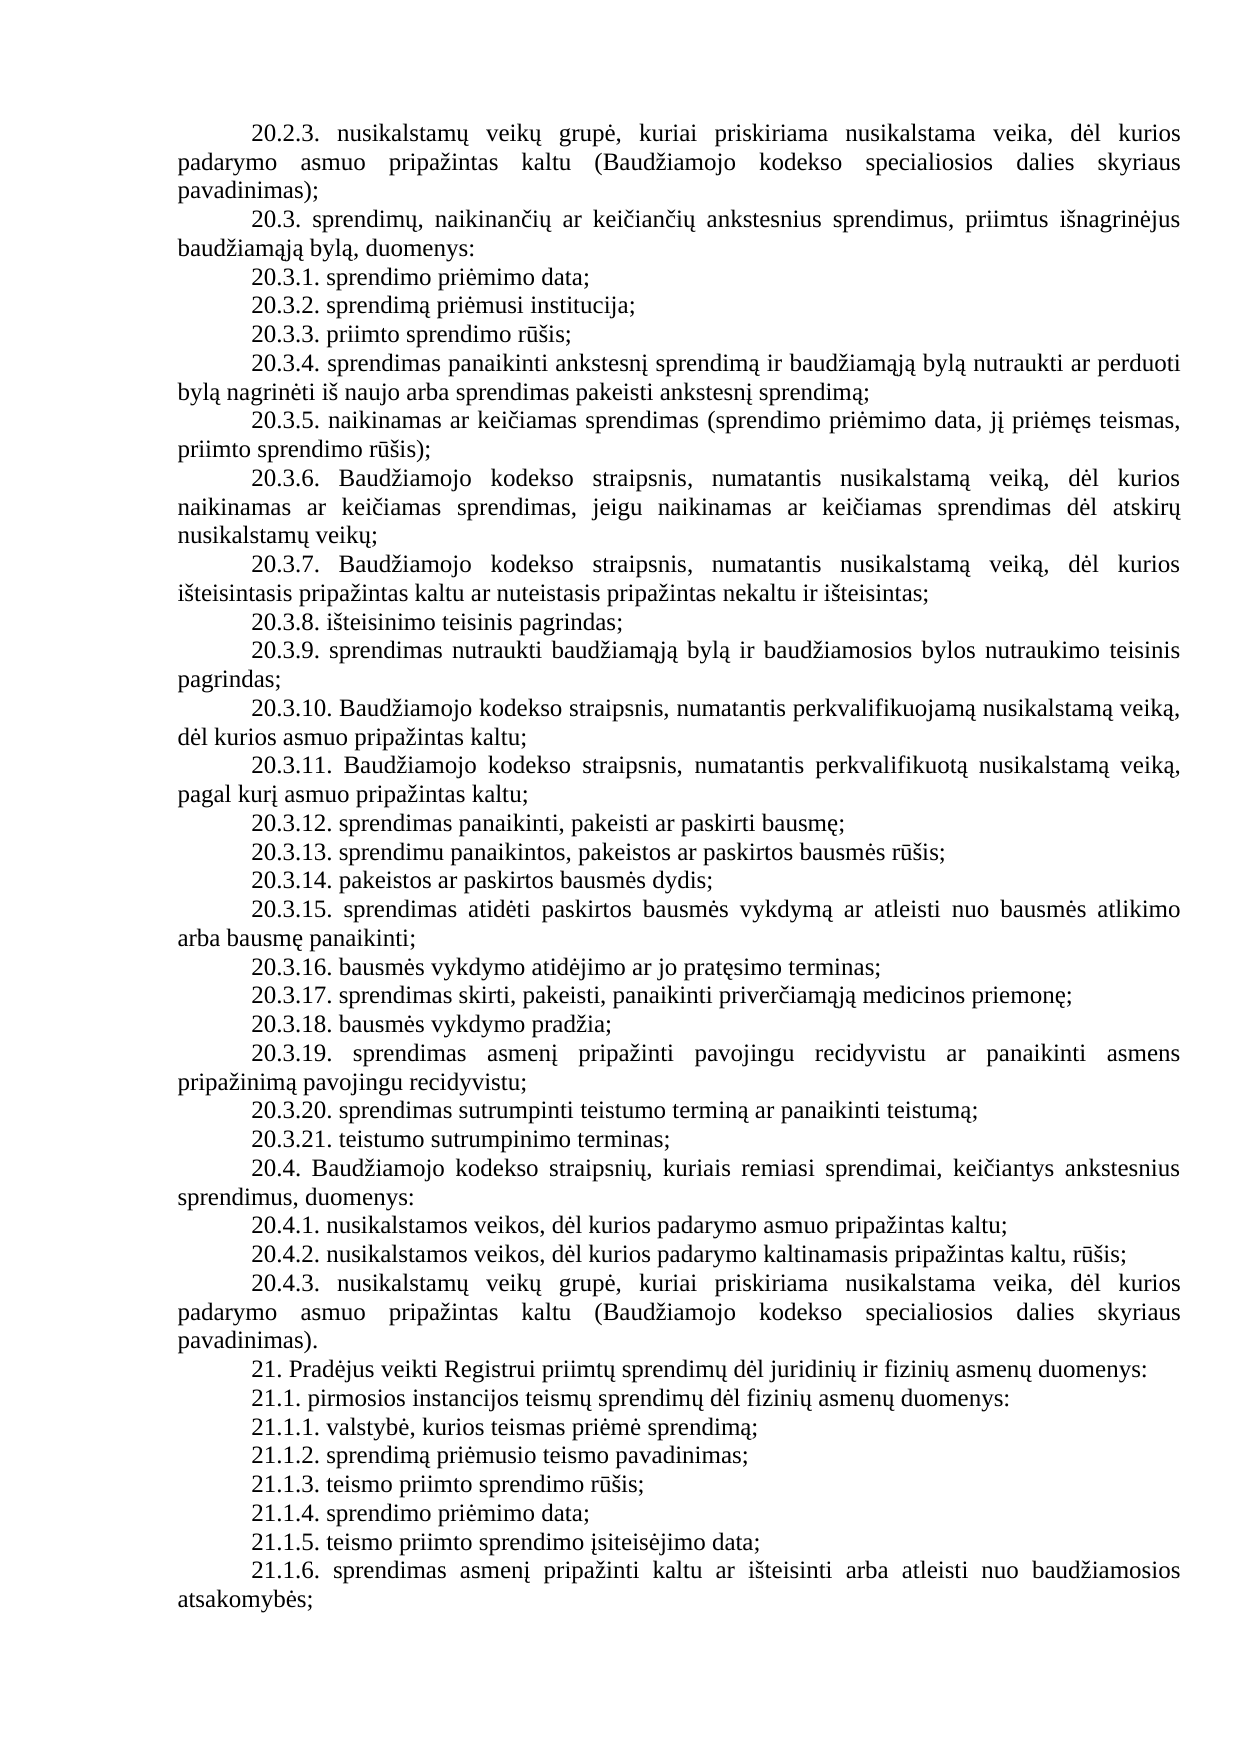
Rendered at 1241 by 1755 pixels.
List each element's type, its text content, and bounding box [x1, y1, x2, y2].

text 20.3.14. pakeistos ar paskirtos bausmės dydis; [177, 866, 1181, 894]
text 20.3.17. sprendimas skirti, pakeisti, panaikinti priverčiamąją medicinos priemonę; [177, 981, 1181, 1009]
text 21.1.2. sprendimą priėmusio teismo pavadinimas; [177, 1441, 1181, 1469]
text 20.3.8. išteisinimo teisinis pagrindas; [177, 607, 1181, 636]
text 21. Pradėjus veikti Registrui priimtų sprendimų dėl juridinių ir fizinių asmenų duomenys: [177, 1354, 1181, 1383]
text 20.3.11. Baudžiamojo kodekso straipsnis, numatantis perkvalifikuotą nusikalstamą veiką, pagal kurį asmuo pripažintas kaltu; [177, 751, 1181, 808]
text 20.3.9. sprendimas nutraukti baudžiamąją bylą ir baudžiamosios bylos nutraukimo teisinis pagrindas; [177, 636, 1181, 693]
text 20.2.3. nusikalstamų veikų grupė, kuriai priskiriama nusikalstama veika, dėl kurios padarymo asmuo pripažintas kaltu (Baudžiamojo kodekso specialiosios dalies skyriaus pavadinimas); [177, 118, 1181, 204]
text 20.3. sprendimų, naikinančių ar keičiančių ankstesnius sprendimus, priimtus išnagrinėjus baudžiamąją bylą, duomenys: [177, 204, 1181, 262]
text 20.3.12. sprendimas panaikinti, pakeisti ar paskirti bausmę; [177, 808, 1181, 837]
text 20.3.10. Baudžiamojo kodekso straipsnis, numatantis perkvalifikuojamą nusikalstamą veiką, dėl kurios asmuo pripažintas kaltu; [177, 693, 1181, 751]
text 20.3.1. sprendimo priėmimo data; [177, 262, 1181, 291]
text 20.4.3. nusikalstamų veikų grupė, kuriai priskiriama nusikalstama veika, dėl kurios padarymo asmuo pripažintas kaltu (Baudžiamojo kodekso specialiosios dalies skyriaus pavadinimas). [177, 1268, 1181, 1354]
text 21.1.4. sprendimo priėmimo data; [177, 1498, 1181, 1527]
text 20.3.18. bausmės vykdymo pradžia; [177, 1009, 1181, 1038]
text 20.3.4. sprendimas panaikinti ankstesnį sprendimą ir baudžiamąją bylą nutraukti ar perduoti bylą nagrinėti iš naujo arba sprendimas pakeisti ankstesnį sprendimą; [177, 348, 1181, 406]
text 20.3.3. priimto sprendimo rūšis; [177, 319, 1181, 348]
text 21.1.3. teismo priimto sprendimo rūšis; [177, 1469, 1181, 1498]
text 21.1. pirmosios instancijos teismų sprendimų dėl fizinių asmenų duomenys: [177, 1383, 1181, 1412]
text 20.4.2. nusikalstamos veikos, dėl kurios padarymo kaltinamasis pripažintas kaltu, rūšis; [177, 1239, 1181, 1268]
text 20.3.2. sprendimą priėmusi institucija; [177, 291, 1181, 319]
text 21.1.5. teismo priimto sprendimo įsiteisėjimo data; [177, 1527, 1181, 1556]
text 21.1.1. valstybė, kurios teismas priėmė sprendimą; [177, 1412, 1181, 1441]
text 20.3.19. sprendimas asmenį pripažinti pavojingu recidyvistu ar panaikinti asmens pripažinimą pavojingu recidyvistu; [177, 1038, 1181, 1096]
text 20.3.7. Baudžiamojo kodekso straipsnis, numatantis nusikalstamą veiką, dėl kurios išteisintasis pripažintas kaltu ar nuteistasis pripažintas nekaltu ir išteisintas; [177, 549, 1181, 607]
text 21.1.6. sprendimas asmenį pripažinti kaltu ar išteisinti arba atleisti nuo baudžiamosios atsakomybės; [177, 1556, 1181, 1613]
text 20.3.16. bausmės vykdymo atidėjimo ar jo pratęsimo terminas; [177, 952, 1181, 981]
text 20.4. Baudžiamojo kodekso straipsnių, kuriais remiasi sprendimai, keičiantys ankstesnius sprendimus, duomenys: [177, 1153, 1181, 1211]
text 20.3.6. Baudžiamojo kodekso straipsnis, numatantis nusikalstamą veiką, dėl kurios naikinamas ar keičiamas sprendimas, jeigu naikinamas ar keičiamas sprendimas dėl atskirų nusikalstamų veikų; [177, 463, 1181, 549]
text 20.3.15. sprendimas atidėti paskirtos bausmės vykdymą ar atleisti nuo bausmės atlikimo arba bausmę panaikinti; [177, 894, 1181, 952]
text 20.3.5. naikinamas ar keičiamas sprendimas (sprendimo priėmimo data, jį priėmęs teismas, priimto sprendimo rūšis); [177, 406, 1181, 463]
text 20.3.13. sprendimu panaikintos, pakeistos ar paskirtos bausmės rūšis; [177, 837, 1181, 866]
text 20.3.21. teistumo sutrumpinimo terminas; [177, 1124, 1181, 1153]
text 20.4.1. nusikalstamos veikos, dėl kurios padarymo asmuo pripažintas kaltu; [177, 1211, 1181, 1239]
text 20.3.20. sprendimas sutrumpinti teistumo terminą ar panaikinti teistumą; [177, 1096, 1181, 1124]
